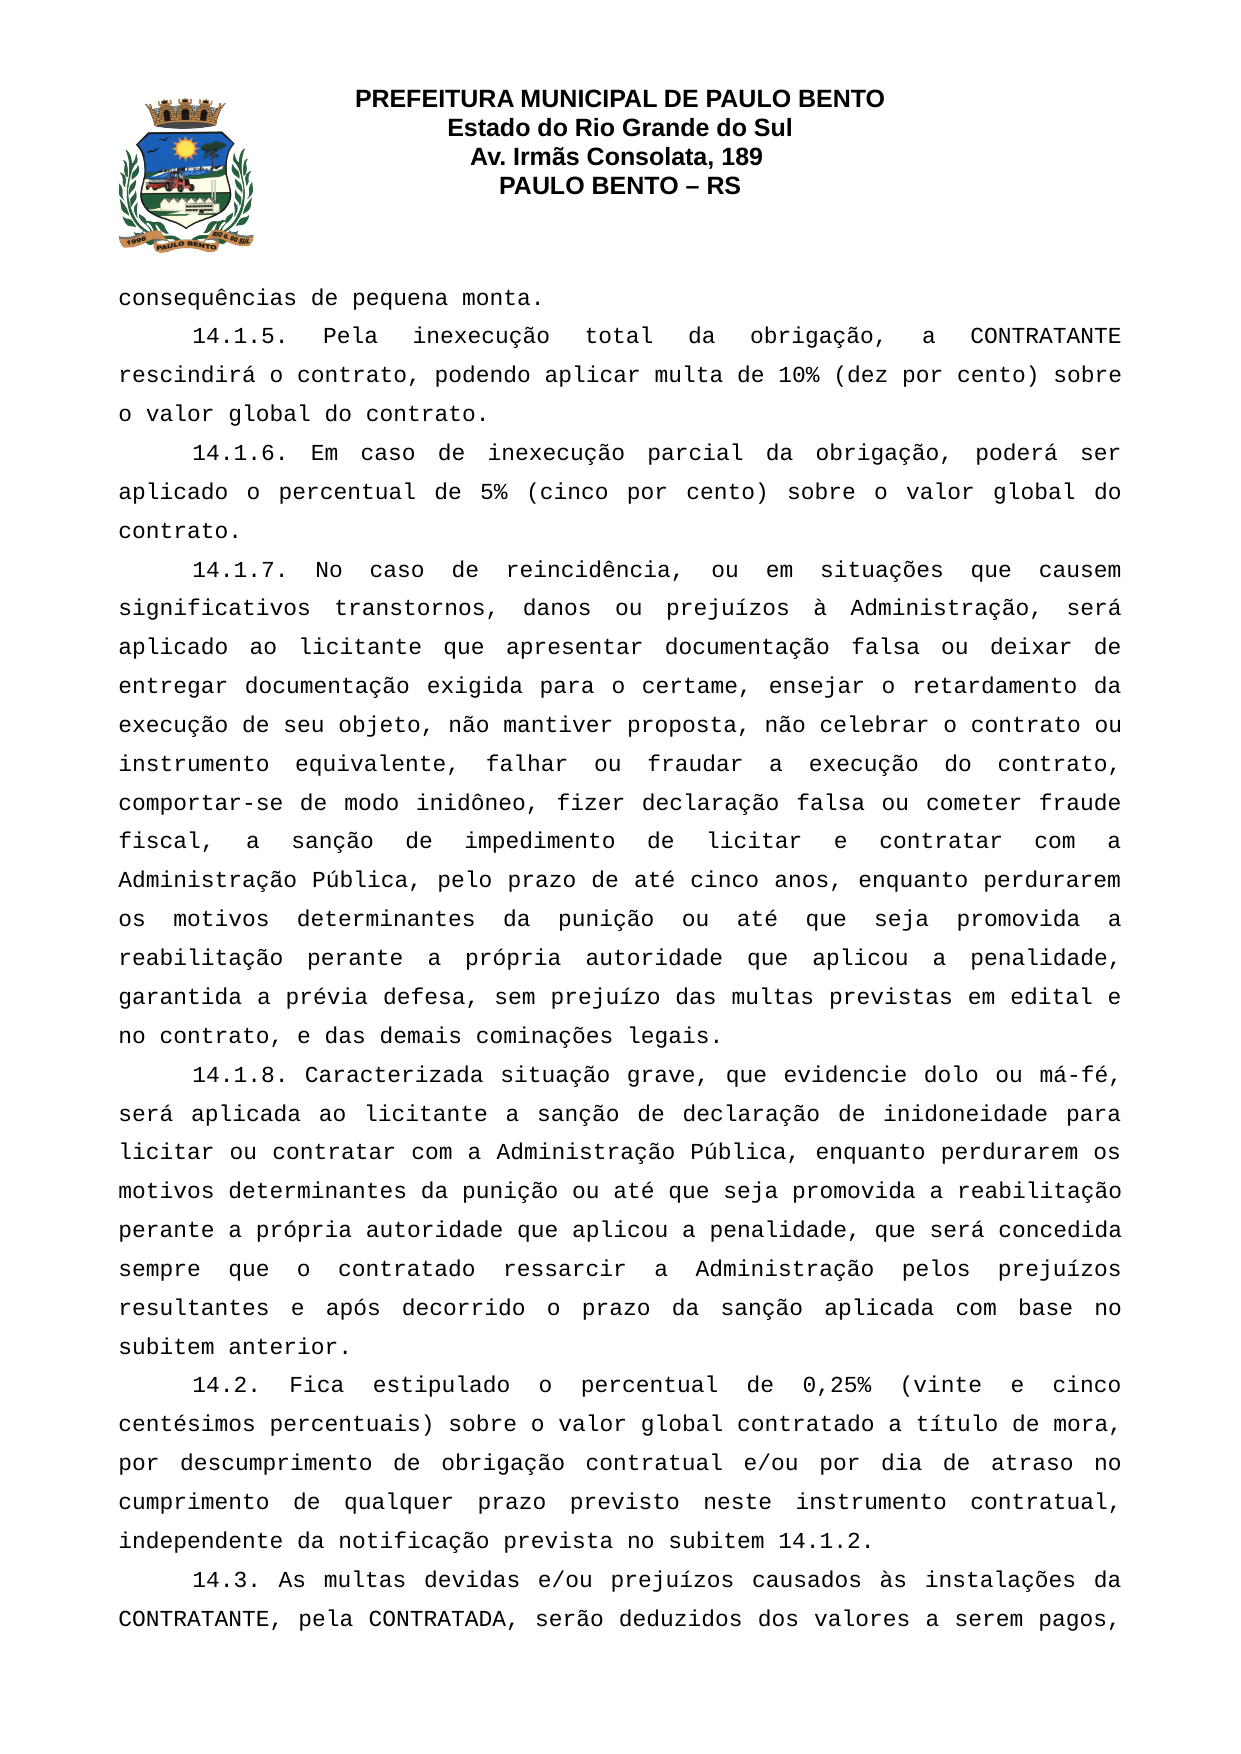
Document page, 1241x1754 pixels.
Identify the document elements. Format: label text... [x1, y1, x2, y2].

text 14.1.5. Pela inexecução total da obrigação, a CONTRATANTE rescindirá o contrato, podendo aplicar multa de 10% (dez por cento) sobre o valor global do contrato. [118, 325, 1122, 428]
picture [118, 97, 254, 253]
text 14.2. Fica estipulado o percentual de 0,25% (vinte e cinco centésimos percentuais) sobre o valor global contratado a título de mora, por descumprimento de obrigação contratual e/ou por dia de atraso no cumprimento de qualquer prazo previsto neste instrumento contratual, independente da notificação prevista no subitem 14.1.2. [118, 1374, 1122, 1555]
text 14.1.6. Em caso de inexecução parcial da obrigação, poderá ser aplicado o percentual de 5% (cinco por cento) sobre o valor global do contrato. [118, 441, 1122, 545]
text 14.1.8. Caracterizada situação grave, que evidencie dolo ou má-fé, será aplicada ao licitante a sanção de declaração de inidoneidade para licitar ou contratar com a Administração Pública, enquanto perdurarem os motivos determinantes da punição ou até que seja promovida a reabilitação perante a própria autoridade que aplicou a penalidade, que será concedida sempre que o contratado ressarcir a Administração pelos prejuízos resultantes e após decorrido o prazo da sanção aplicada com base no subitem anterior. [118, 1063, 1122, 1361]
text consequências de pequena monta. [118, 286, 1122, 312]
text 14.3. As multas devidas e/ou prejuízos causados às instalações da CONTRATANTE, pela CONTRATADA, serão deduzidos dos valores a serem pagos, [118, 1568, 1122, 1633]
text 14.1.7. No caso de reincidência, ou em situações que causem significativos transtornos, danos ou prejuízos à Administração, será aplicado ao licitante que apresentar documentação falsa ou deixar de entregar documentação exigida para o certame, ensejar o retardamento da execução de seu objeto, não mantiver proposta, não celebrar o contrato ou instrumento equivalente, falhar ou fraudar a execução do contrato, comportar-se de modo inidôneo, fizer declaração falsa ou cometer fraude fiscal, a sanção de impedimento de licitar e contratar com a Administração Pública, pelo prazo de até cinco anos, enquanto perdurarem os motivos determinantes da punição ou até que seja promovida a reabilitação perante a própria autoridade que aplicou a penalidade, garantida a prévia defesa, sem prejuízo das multas previstas em edital e no contrato, e das demais cominações legais. [118, 558, 1122, 1050]
